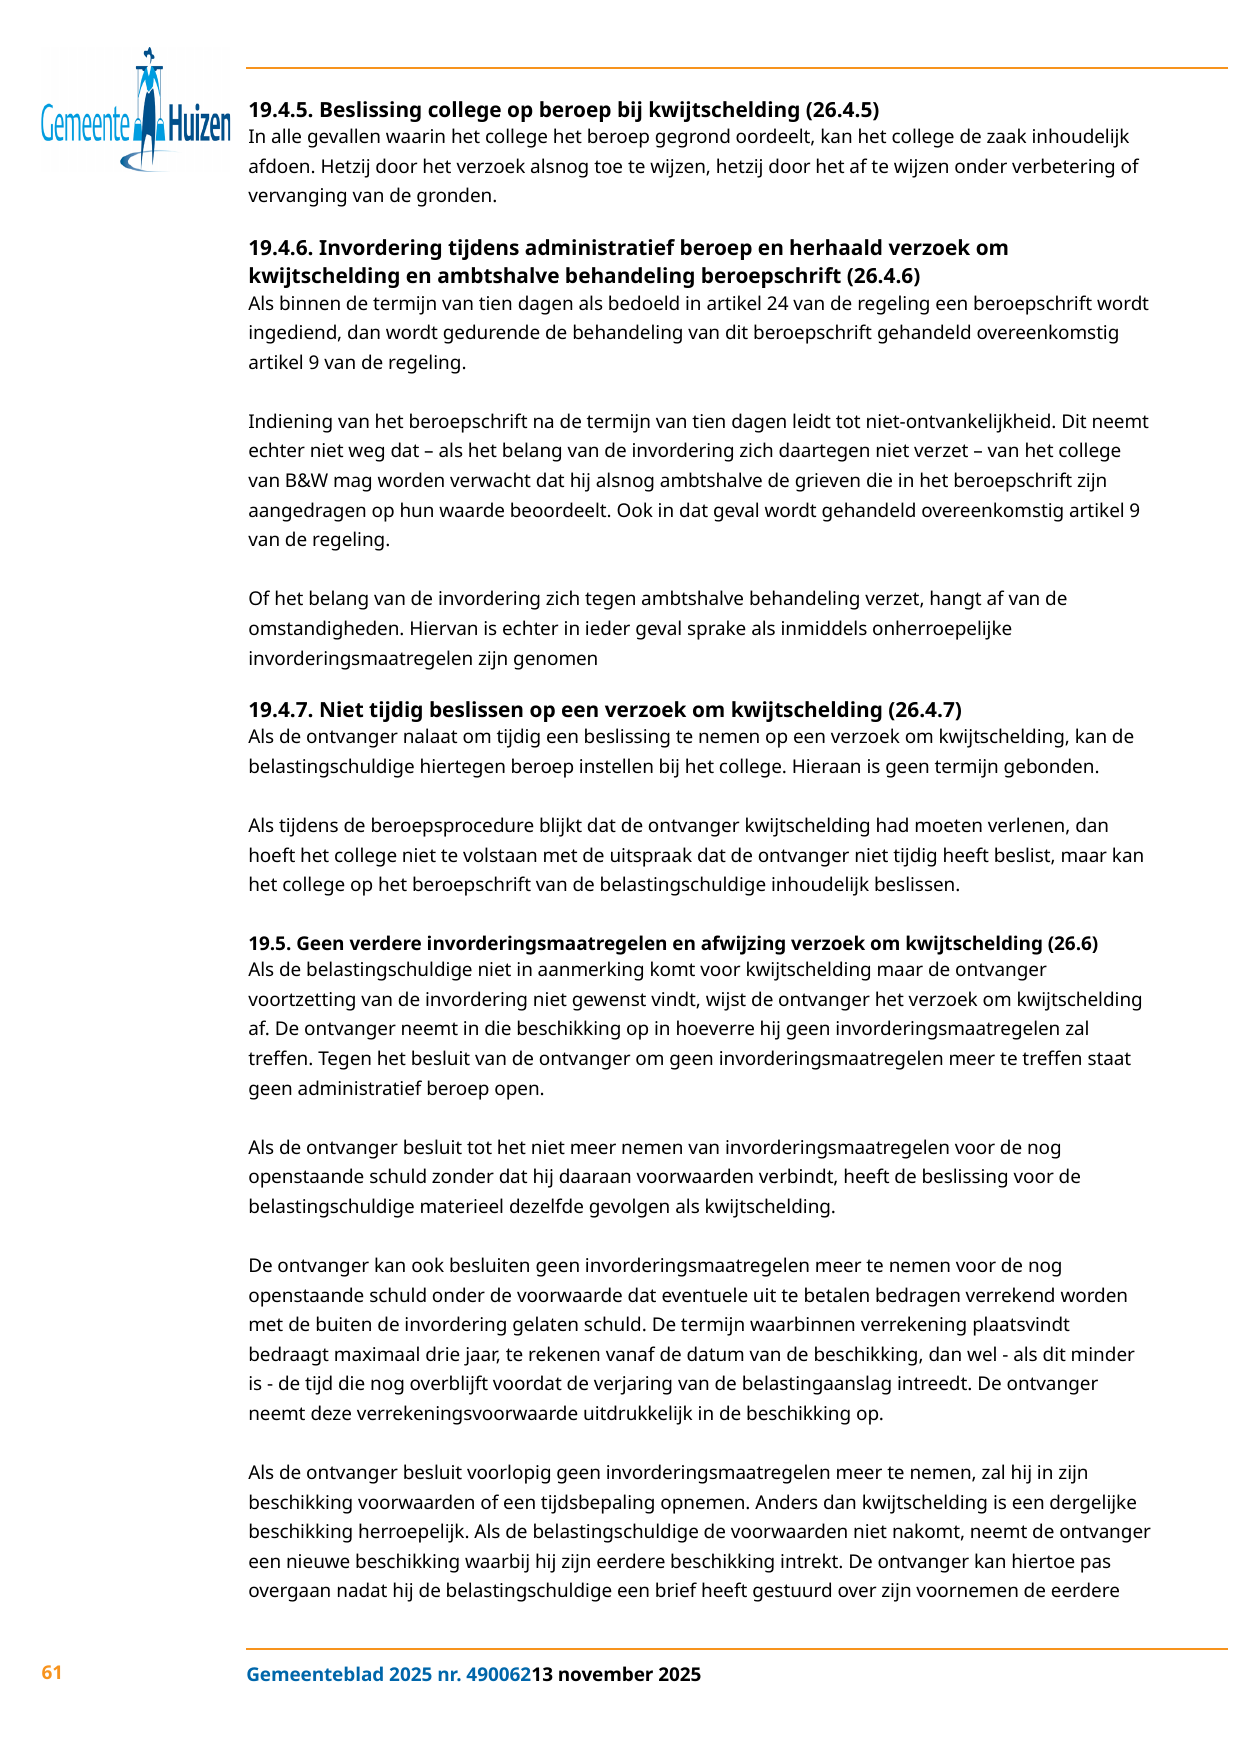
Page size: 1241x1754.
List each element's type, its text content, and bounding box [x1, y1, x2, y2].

text 19.4.5. Beslissing college op beroep bij kwijtschelding (26.4.5) [248, 95, 1152, 123]
text In alle gevallen waarin het college het beroep gegrond oordeelt, kan het college de zaak inhoudelijk afdoen. Hetzij door het verzoek alsnog toe te wijzen, hetzij door het af te wijzen onder verbetering of vervanging van de gronden. [248, 123, 1152, 208]
text Als de ontvanger nalaat om tijdig een beslissing te nemen op een verzoek om kwijtschelding, kan de belastingschuldige hiertegen beroep instellen bij het college. Hieraan is geen termijn gebonden. [248, 723, 1152, 779]
text Als binnen de termijn van tien dagen als bedoeld in artikel 24 van de regeling een beroepschrift wordt ingediend, dan wordt gedurende de behandeling van dit beroepschrift gehandeld overeenkomstig artikel 9 van de regeling. [248, 290, 1152, 374]
text 19.5. Geen verdere invorderingsmaatregelen en afwijzing verzoek om kwijtschelding (26.6) [248, 931, 1152, 956]
text Of het belang van de invordering zich tegen ambtshalve behandeling verzet, hangt af van de omstandigheden. Hiervan is echter in ieder geval sprake als inmiddels onherroepelijke invorderingsmaatregelen zijn genomen [248, 586, 1152, 670]
text Als de ontvanger besluit tot het niet meer nemen van invorderingsmaatregelen voor de nog openstaande schuld zonder dat hij daaraan voorwaarden verbindt, heeft de beslissing voor de belastingschuldige materieel dezelfde gevolgen als kwijtschelding. [248, 1134, 1152, 1219]
text 19.4.6. Invordering tijdens administratief beroep en herhaald verzoek om kwijtschelding en ambtshalve behandeling beroepschrift (26.4.6) [248, 233, 1152, 290]
text De ontvanger kan ook besluiten geen invorderingsmaatregelen meer te nemen voor de nog openstaande schuld onder de voorwaarde dat eventuele uit te betalen bedragen verrekend worden met de buiten de invordering gelaten schuld. De termijn waarbinnen verrekening plaatsvindt bedraagt maximaal drie jaar, te rekenen vanaf de datum van de beschikking, dan wel - als dit minder is - de tijd die nog overblijft voordat de verjaring van de belastingaanslag intreedt. De ontvanger neemt deze verrekeningsvoorwaarde uitdrukkelijk in de beschikking op. [248, 1252, 1152, 1426]
text 19.4.7. Niet tijdig beslissen op een verzoek om kwijtschelding (26.4.7) [248, 695, 1152, 723]
text Als tijdens de beroepsprocedure blijkt dat de ontvanger kwijtschelding had moeten verlenen, dan hoeft het college niet te volstaan met de uitspraak dat de ontvanger niet tijdig heeft beslist, maar kan het college op het beroepschrift van de belastingschuldige inhoudelijk beslissen. [248, 812, 1152, 897]
text Indiening van het beroepschrift na de termijn van tien dagen leidt tot niet-ontvankelijkheid. Dit neemt echter niet weg dat – als het belang van de invordering zich daartegen niet verzet – van het college van B&W mag worden verwacht dat hij alsnog ambtshalve de grieven die in het beroepschrift zijn aangedragen op hun waarde beoordeelt. Ook in dat geval wordt gehandeld overeenkomstig artikel 9 van de regeling. [248, 408, 1152, 552]
text Als de ontvanger besluit voorlopig geen invorderingsmaatregelen meer te nemen, zal hij in zijn beschikking voorwaarden of een tijdsbepaling opnemen. Anders dan kwijtschelding is een dergelijke beschikking herroepelijk. Als de belastingschuldige de voorwaarden niet nakomt, neemt de ontvanger een nieuwe beschikking waarbij hij zijn eerdere beschikking intrekt. De ontvanger kan hiertoe pas overgaan nadat hij de belastingschuldige een brief heeft gestuurd over zijn voornemen de eerdere [248, 1459, 1152, 1603]
text Als de belastingschuldige niet in aanmerking komt voor kwijtschelding maar de ontvanger voortzetting van de invordering niet gewenst vindt, wijst de ontvanger het verzoek om kwijtschelding af. De ontvanger neemt in die beschikking op in hoeverre hij geen invorderingsmaatregelen zal treffen. Tegen het besluit van de ontvanger om geen invorderingsmaatregelen meer te treffen staat geen administratief beroep open. [248, 956, 1152, 1100]
picture [41, 47, 231, 172]
